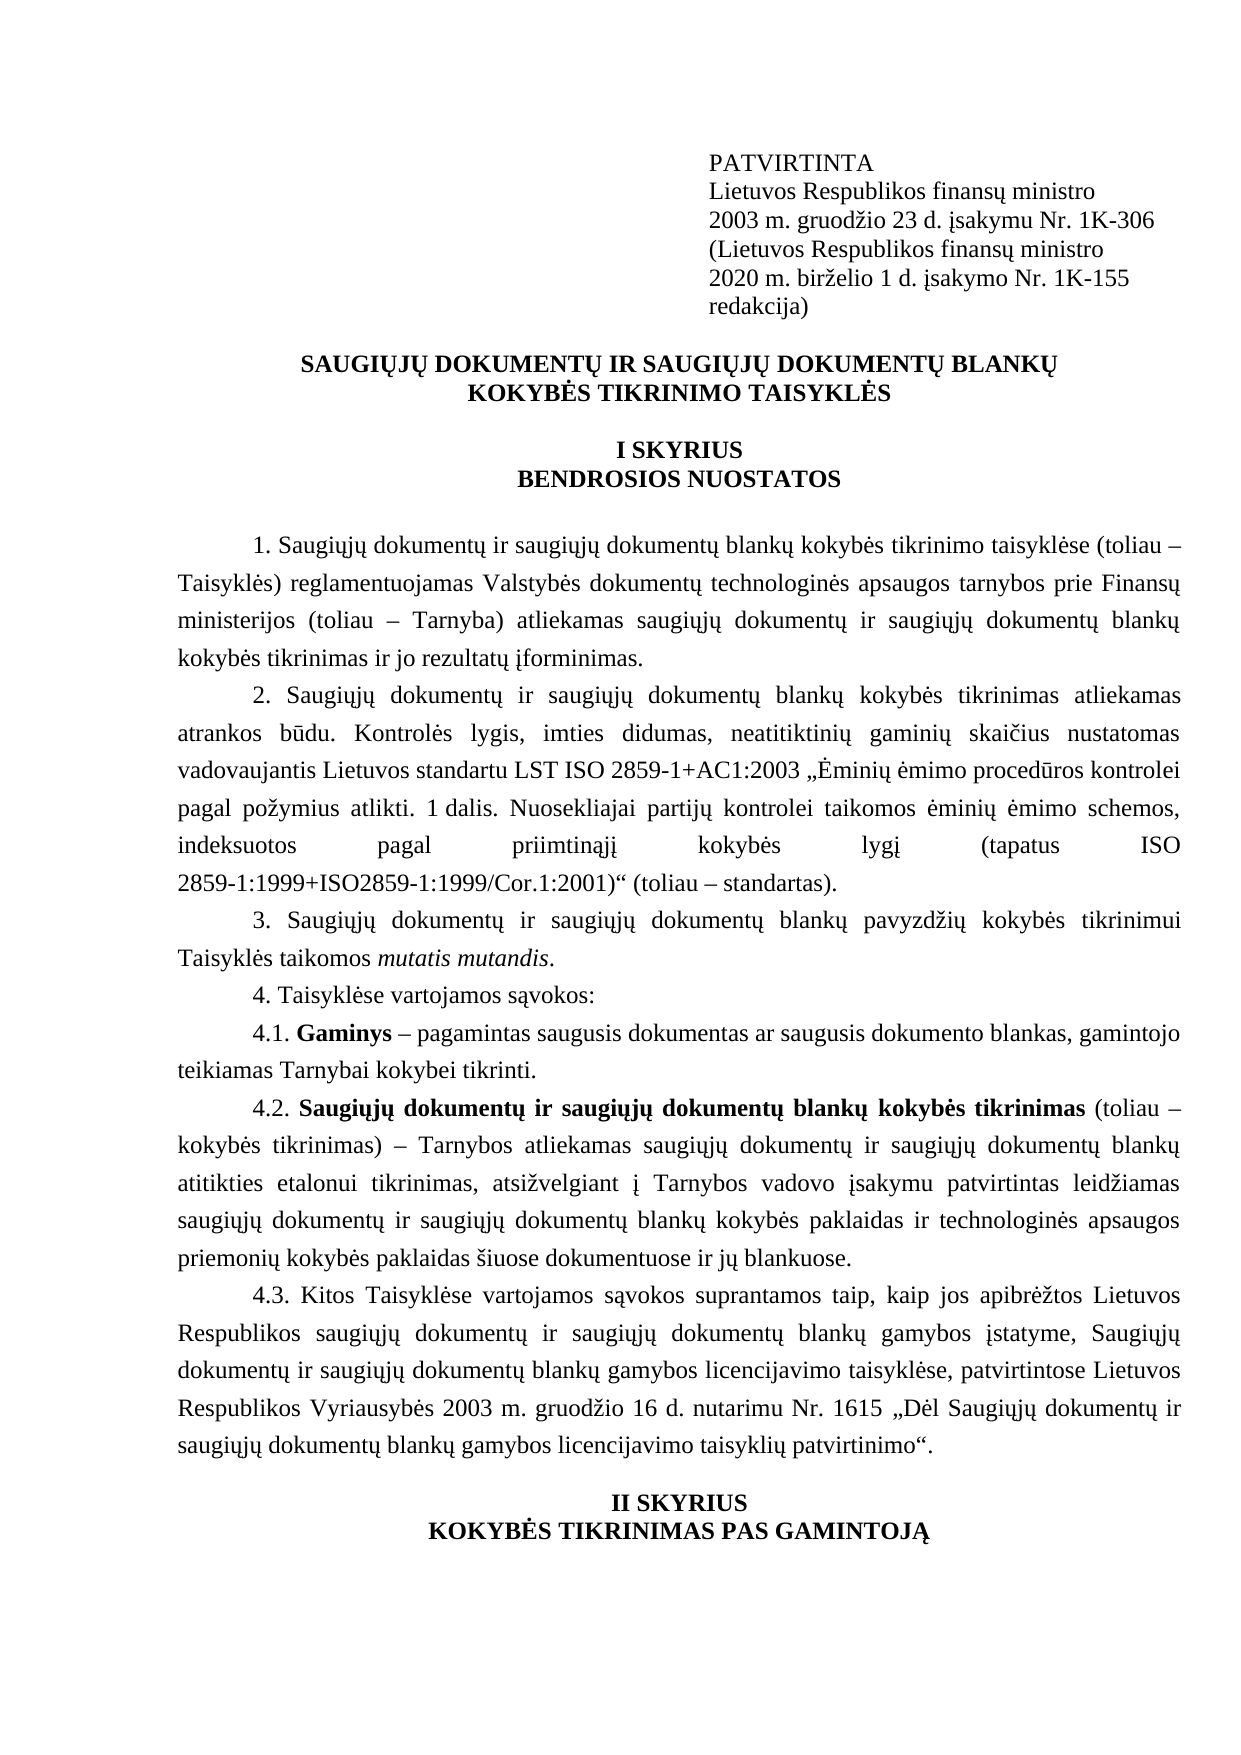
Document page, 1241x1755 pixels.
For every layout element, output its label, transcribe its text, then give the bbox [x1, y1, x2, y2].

text (Lietuvos Respublikos finansų ministro [177, 234, 1181, 263]
text 1. Saugiųjų dokumentų ir saugiųjų dokumentų blankų kokybės tikrinimo taisyklėse (toliau – Taisyklės) reglamentuojamas Valstybės dokumentų technologinės apsaugos tarnybos prie Finansų ministerijos (toliau – Tarnyba) atliekamas saugiųjų dokumentų ir saugiųjų dokumentų blankų kokybės tikrinimas ir jo rezultatų įforminimas. [177, 521, 1181, 671]
text 2020 m. birželio 1 d. įsakymo Nr. 1K-155 [177, 263, 1181, 291]
text 2003 m. gruodžio 23 d. įsakymu Nr. 1K-306 [177, 205, 1181, 234]
text 2. Saugiųjų dokumentų ir saugiųjų dokumentų blankų kokybės tikrinimas atliekamas atrankos būdu. Kontrolės lygis, imties didumas, neatitiktinių gaminių skaičius nustatomas vadovaujantis Lietuvos standartu LST ISO 2859-1+AC1:2003 „Ėminių ėmimo procedūros kontrolei pagal požymius atlikti. 1 dalis. Nuosekliajai partijų kontrolei taikomos ėminių ėmimo schemos, indeksuotos pagal priimtinąjį kokybės lygį (tapatus ISO 2859-1:1999+ISO2859-1:1999/Cor.1:2001)“ (toliau – standartas). [177, 671, 1181, 896]
text 3. Saugiųjų dokumentų ir saugiųjų dokumentų blankų pavyzdžių kokybės tikrinimui Taisyklės taikomos mutatis mutandis. [177, 896, 1181, 971]
text BENDROSIOS NUOSTATOS [177, 464, 1181, 493]
text 4.2. Saugiųjų dokumentų ir saugiųjų dokumentų blankų kokybės tikrinimas (toliau – kokybės tikrinimas) – Tarnybos atliekamas saugiųjų dokumentų ir saugiųjų dokumentų blankų atitikties etalonui tikrinimas, atsižvelgiant į Tarnybos vadovo įsakymu patvirtintas leidžiamas saugiųjų dokumentų ir saugiųjų dokumentų blankų kokybės paklaidas ir technologinės apsaugos priemonių kokybės paklaidas šiuose dokumentuose ir jų blankuose. [177, 1084, 1181, 1271]
text 4.1. Gaminys – pagamintas saugusis dokumentas ar saugusis dokumento blankas, gamintojo teikiamas Tarnybai kokybei tikrinti. [177, 1009, 1181, 1084]
text PATVIRTINTA [177, 148, 1181, 176]
text redakcija) [177, 291, 1181, 320]
text I SKYRIUS [177, 435, 1181, 464]
text KOKYBĖS TIKRINIMAS PAS GAMINTOJĄ [177, 1516, 1181, 1545]
text KOKYBĖS TIKRINIMO TAISYKLĖS [177, 378, 1181, 406]
text SAUGIŲJŲ DOKUMENTŲ IR SAUGIŲJŲ DOKUMENTŲ BLANKŲ [177, 349, 1181, 378]
text 4.3. Kitos Taisyklėse vartojamos sąvokos suprantamos taip, kaip jos apibrėžtos Lietuvos Respublikos saugiųjų dokumentų ir saugiųjų dokumentų blankų gamybos įstatyme, Saugiųjų dokumentų ir saugiųjų dokumentų blankų gamybos licencijavimo taisyklėse, patvirtintose Lietuvos Respublikos Vyriausybės 2003 m. gruodžio 16 d. nutarimu Nr. 1615 „Dėl Saugiųjų dokumentų ir saugiųjų dokumentų blankų gamybos licencijavimo taisyklių patvirtinimo“. [177, 1271, 1181, 1459]
text II SKYRIUS [177, 1488, 1181, 1516]
text Lietuvos Respublikos finansų ministro [177, 176, 1181, 205]
text 4. Taisyklėse vartojamos sąvokos: [177, 971, 1181, 1009]
